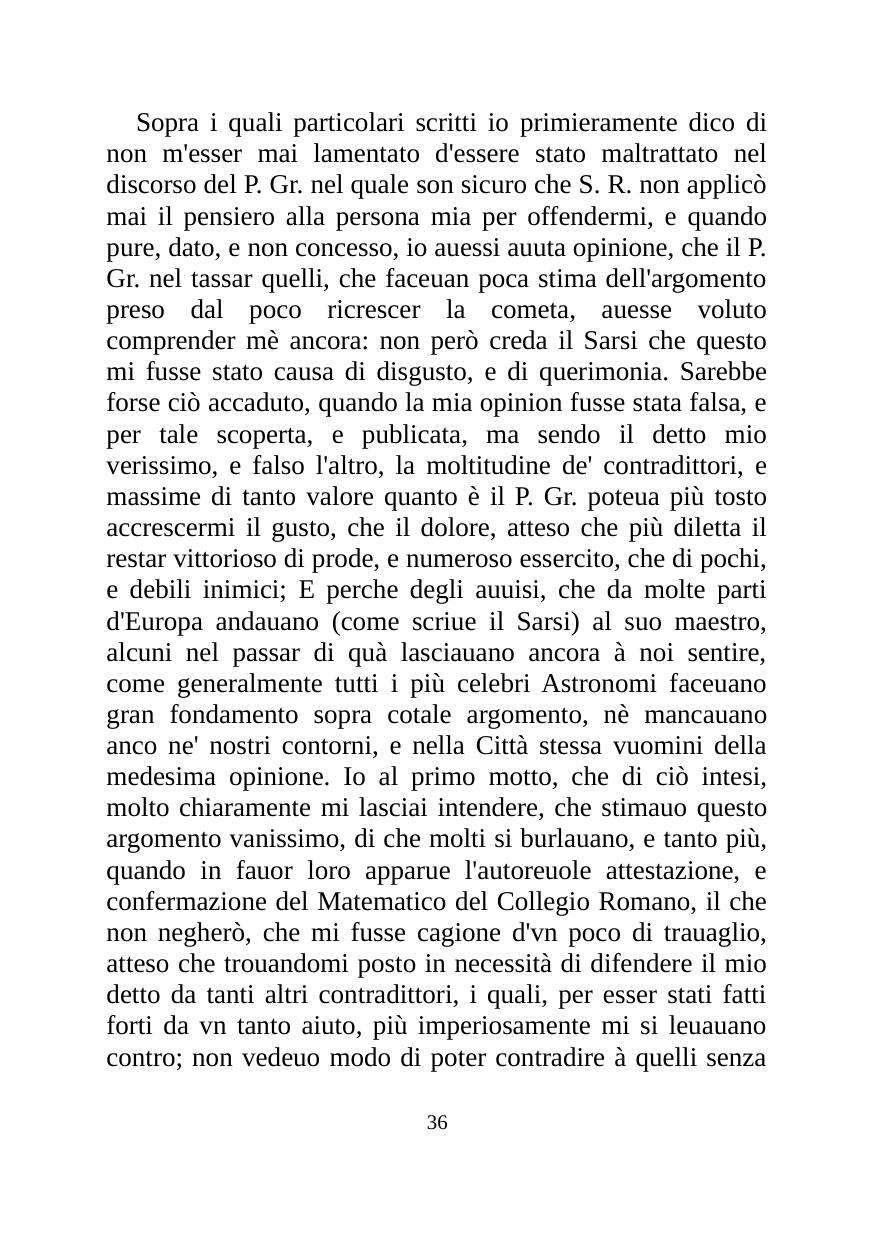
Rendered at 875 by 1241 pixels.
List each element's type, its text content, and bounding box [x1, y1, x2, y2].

text Sopra i quali particolari scritti io primieramente dico di non m'esser mai lamentato d'essere stato maltrattato nel discorso del P. Gr. nel quale son sicuro che S. R. non applicò mai il pensiero alla persona mia per offendermi, e quando pure, dato, e non concesso, io auessi auuta opinione, che il P. Gr. nel tassar quelli, che faceuan poca stima dell'argomento preso dal poco ricrescer la cometa, auesse voluto comprender mè ancora: non però creda il Sarsi che questo mi fusse stato causa di disgusto, e di querimonia. Sarebbe forse ciò accaduto, quando la mia opinion fusse stata falsa, e per tale scoperta, e publicata, ma sendo il detto mio verissimo, e falso l'altro, la moltitudine de' contradittori, e massime di tanto valore quanto è il P. Gr. poteua più tosto accrescermi il gusto, che il dolore, atteso che più diletta il restar vittorioso di prode, e numeroso essercito, che di pochi, e debili inimici; E perche degli auuisi, che da molte parti d'Europa andauano (come scriue il Sarsi) al suo maestro, alcuni nel passar di quà lasciauano ancora à noi sentire, come generalmente tutti i più celebri Astronomi faceuano gran fondamento sopra cotale argomento, nè mancauano anco ne' nostri contorni, e nella Città stessa vuomini della medesima opinione. Io al primo motto, che di ciò intesi, molto chiaramente mi lasciai intendere, che stimauo questo argomento vanissimo, di che molti si burlauano, e tanto più, quando in fauor loro apparue l'autoreuole attestazione, e confermazione del Matematico del Collegio Romano, il che non negherò, che mi fusse cagione d'vn poco di trauaglio, atteso che trouandomi posto in necessità di difendere il mio detto da tanti altri contradittori, i quali, per esser stati fatti forti da vn tanto aiuto, più imperiosamente mi si leuauano contro; non vedeuo modo di poter contradire à quelli senza [106, 106, 768, 1072]
